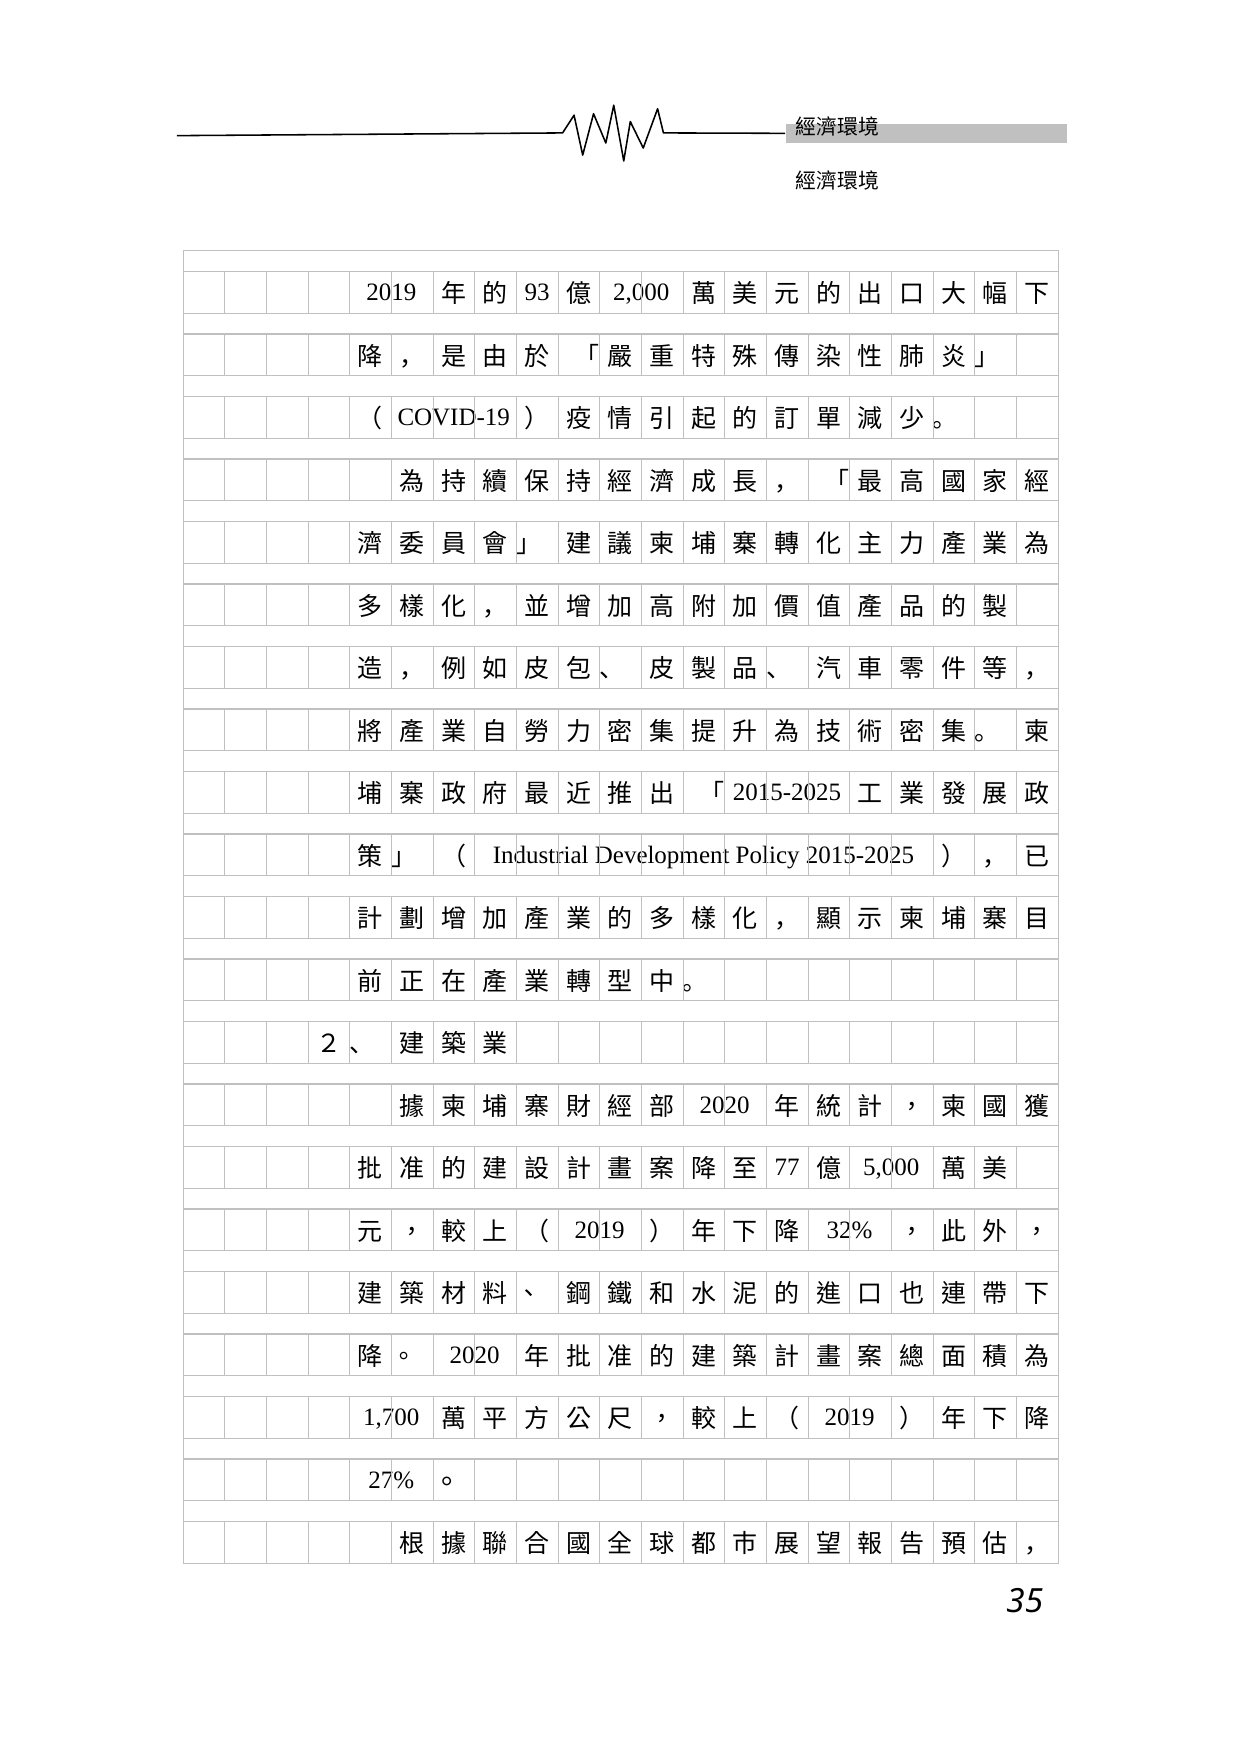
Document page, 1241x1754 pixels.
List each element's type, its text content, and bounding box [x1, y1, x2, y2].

text 、 [350, 1022, 391, 1063]
text [767, 1022, 808, 1063]
text [1017, 1022, 1058, 1063]
text [892, 1022, 933, 1063]
text [600, 1022, 641, 1063]
text [684, 1022, 724, 1063]
text 根據聯合國全球都市展望報告預估，金邊人口將持續以每5年3%左右的速度增加，目前已超過200萬人，加上城市經濟及就業市場擴張，將大量吸引農村人口進入，使住宅的需求激增。 [892, 1522, 933, 1563]
text 據柬埔寨財經部2020年統計，柬國獲批准的建設計畫案降至77億5,000萬美元，較上（2019）年下降32%，此外，建築材料、鋼鐵和水泥的進口也連帶下降。2020年批准的建築計畫案總面積為1,700萬平方公尺，較上（2019）年下降27%。 [330, 1439, 1058, 1458]
text [934, 1022, 974, 1063]
text 根據聯合國全球都市展望報告預估，金邊人口將持續以每5年3%左右的速度增加，目前已超過200萬人，加上城市經濟及就業市場擴張，將大量吸引農村人口進入，使住宅的需求激增。 [330, 1501, 1058, 1521]
text [642, 1022, 683, 1063]
text ２ [309, 1022, 349, 1063]
text 根據聯合國全球都市展望報告預估，金邊人口將持續以每5年3%左右的速度增加，目前已超過200萬人，加上城市經濟及就業市場擴張，將大量吸引農村人口進入，使住宅的需求激增。 [850, 1522, 891, 1563]
text [281, 1022, 308, 1063]
text 為持續保持經濟成長，「最高國家經濟委員會」建議柬埔寨轉化主力產業為多樣化，並增加高附加價值產品的製造，例如皮包、皮製品、汽車零件等，將產業自勞力密集提升為技術密集。柬埔寨政府最近推出「2015-2025工業發展政策」（Industrial Development Policy 2015-2025），已計劃增加產業的多樣化，顯示柬埔寨目前正在產業轉型中。 [330, 814, 1058, 833]
text 據柬埔寨財經部2020年統計，柬國獲批准的建設計畫案降至77億5,000萬美元，較上（2019）年下降32%，此外，建築材料、鋼鐵和水泥的進口也連帶下降。2020年批准的建築計畫案總面積為1,700萬平方公尺，較上（2019）年下降27%。 [330, 1064, 1058, 1083]
text [517, 1022, 558, 1063]
text 根據聯合國全球都市展望報告預估，金邊人口將持續以每5年3%左右的速度增加，目前已超過200萬人，加上城市經濟及就業市場擴張，將大量吸引農村人口進入，使住宅的需求激增。 [517, 1522, 558, 1563]
text [809, 1022, 849, 1063]
text 業 [475, 1022, 516, 1063]
text [850, 1022, 891, 1063]
text 根據聯合國全球都市展望報告預估，金邊人口將持續以每5年3%左右的速度增加，目前已超過200萬人，加上城市經濟及就業市場擴張，將大量吸引農村人口進入，使住宅的需求激增。 [350, 1522, 391, 1563]
text 為持續保持經濟成長，「最高國家經濟委員會」建議柬埔寨轉化主力產業為多樣化，並增加高附加價值產品的製造，例如皮包、皮製品、汽車零件等，將產業自勞力密集提升為技術密集。柬埔寨政府最近推出「2015-2025工業發展政策」（Industrial Development Policy 2015-2025），已計劃增加產業的多樣化，顯示柬埔寨目前正在產業轉型中。 [330, 939, 1058, 958]
text 根據聯合國全球都市展望報告預估，金邊人口將持續以每5年3%左右的速度增加，目前已超過200萬人，加上城市經濟及就業市場擴張，將大量吸引農村人口進入，使住宅的需求激增。 [392, 1522, 433, 1563]
text 根據聯合國全球都市展望報告預估，金邊人口將持續以每5年3%左右的速度增加，目前已超過200萬人，加上城市經濟及就業市場擴張，將大量吸引農村人口進入，使住宅的需求激增。 [975, 1522, 1016, 1563]
text 據柬埔寨財經部2020年統計，柬國獲批准的建設計畫案降至77億5,000萬美元，較上（2019）年下降32%，此外，建築材料、鋼鐵和水泥的進口也連帶下降。2020年批准的建築計畫案總面積為1,700萬平方公尺，較上（2019）年下降27%。 [330, 1251, 1058, 1271]
text 為持續保持經濟成長，「最高國家經濟委員會」建議柬埔寨轉化主力產業為多樣化，並增加高附加價值產品的製造，例如皮包、皮製品、汽車零件等，將產業自勞力密集提升為技術密集。柬埔寨政府最近推出「2015-2025工業發展政策」（Industrial Development Policy 2015-2025），已計劃增加產業的多樣化，顯示柬埔寨目前正在產業轉型中。 [330, 751, 1058, 771]
text 為持續保持經濟成長，「最高國家經濟委員會」建議柬埔寨轉化主力產業為多樣化，並增加高附加價值產品的製造，例如皮包、皮製品、汽車零件等，將產業自勞力密集提升為技術密集。柬埔寨政府最近推出「2015-2025工業發展政策」（Industrial Development Policy 2015-2025），已計劃增加產業的多樣化，顯示柬埔寨目前正在產業轉型中。 [330, 689, 1058, 708]
text 據柬埔寨財經部2020年統計，柬國獲批准的建設計畫案降至77億5,000萬美元，較上（2019）年下降32%，此外，建築材料、鋼鐵和水泥的進口也連帶下降。2020年批准的建築計畫案總面積為1,700萬平方公尺，較上（2019）年下降27%。 [330, 1189, 1058, 1208]
text [559, 1022, 599, 1063]
text 根據聯合國全球都市展望報告預估，金邊人口將持續以每5年3%左右的速度增加，目前已超過200萬人，加上城市經濟及就業市場擴張，將大量吸引農村人口進入，使住宅的需求激增。 [600, 1522, 641, 1563]
text 根據聯合國全球都市展望報告預估，金邊人口將持續以每5年3%左右的速度增加，目前已超過200萬人，加上城市經濟及就業市場擴張，將大量吸引農村人口進入，使住宅的需求激增。 [642, 1522, 683, 1563]
text [281, 1001, 1058, 1021]
text 根據聯合國全球都市展望報告預估，金邊人口將持續以每5年3%左右的速度增加，目前已超過200萬人，加上城市經濟及就業市場擴張，將大量吸引農村人口進入，使住宅的需求激增。 [475, 1522, 516, 1563]
text 根據聯合國全球都市展望報告預估，金邊人口將持續以每5年3%左右的速度增加，目前已超過200萬人，加上城市經濟及就業市場擴張，將大量吸引農村人口進入，使住宅的需求激增。 [1017, 1522, 1058, 1563]
text 建 [392, 1022, 433, 1063]
text 為持續保持經濟成長，「最高國家經濟委員會」建議柬埔寨轉化主力產業為多樣化，並增加高附加價值產品的製造，例如皮包、皮製品、汽車零件等，將產業自勞力密集提升為技術密集。柬埔寨政府最近推出「2015-2025工業發展政策」（Industrial Development Policy 2015-2025），已計劃增加產業的多樣化，顯示柬埔寨目前正在產業轉型中。 [330, 564, 1058, 583]
text 為持續保持經濟成長，「最高國家經濟委員會」建議柬埔寨轉化主力產業為多樣化，並增加高附加價值產品的製造，例如皮包、皮製品、汽車零件等，將產業自勞力密集提升為技術密集。柬埔寨政府最近推出「2015-2025工業發展政策」（Industrial Development Policy 2015-2025），已計劃增加產業的多樣化，顯示柬埔寨目前正在產業轉型中。 [330, 501, 1058, 521]
text 據柬埔寨財經部2020年統計，柬國獲批准的建設計畫案降至77億5,000萬美元，較上（2019）年下降32%，此外，建築材料、鋼鐵和水泥的進口也連帶下降。2020年批准的建築計畫案總面積為1,700萬平方公尺，較上（2019）年下降27%。 [330, 1314, 1058, 1333]
text 為持續保持經濟成長，「最高國家經濟委員會」建議柬埔寨轉化主力產業為多樣化，並增加高附加價值產品的製造，例如皮包、皮製品、汽車零件等，將產業自勞力密集提升為技術密集。柬埔寨政府最近推出「2015-2025工業發展政策」（Industrial Development Policy 2015-2025），已計劃增加產業的多樣化，顯示柬埔寨目前正在產業轉型中。 [330, 439, 1058, 458]
text [725, 1022, 766, 1063]
text [975, 1022, 1016, 1063]
text 為持續保持經濟成長，「最高國家經濟委員會」建議柬埔寨轉化主力產業為多樣化，並增加高附加價值產品的製造，例如皮包、皮製品、汽車零件等，將產業自勞力密集提升為技術密集。柬埔寨政府最近推出「2015-2025工業發展政策」（Industrial Development Policy 2015-2025），已計劃增加產業的多樣化，顯示柬埔寨目前正在產業轉型中。 [330, 626, 1058, 646]
text 據柬埔寨財經部2020年統計，柬國獲批准的建設計畫案降至77億5,000萬美元，較上（2019）年下降32%，此外，建築材料、鋼鐵和水泥的進口也連帶下降。2020年批准的建築計畫案總面積為1,700萬平方公尺，較上（2019）年下降27%。 [330, 1126, 1058, 1146]
text 根據聯合國全球都市展望報告預估，金邊人口將持續以每5年3%左右的速度增加，目前已超過200萬人，加上城市經濟及就業市場擴張，將大量吸引農村人口進入，使住宅的需求激增。 [725, 1522, 766, 1563]
text 根據聯合國全球都市展望報告預估，金邊人口將持續以每5年3%左右的速度增加，目前已超過200萬人，加上城市經濟及就業市場擴張，將大量吸引農村人口進入，使住宅的需求激增。 [767, 1522, 808, 1563]
text 築 [434, 1022, 474, 1063]
text 因疫情之故，柬國2020年服裝、鞋類和旅行用品的出口僅達30億美元，較2019年的93億2,000萬美元的出口大幅下降，是由於「嚴重特殊傳染性肺炎」（COVID-19）疫情引起的訂單減少。 [330, 251, 1058, 271]
text 因疫情之故，柬國2020年服裝、鞋類和旅行用品的出口僅達30億美元，較2019年的93億2,000萬美元的出口大幅下降，是由於「嚴重特殊傳染性肺炎」（COVID-19）疫情引起的訂單減少。 [330, 314, 1058, 333]
text 為持續保持經濟成長，「最高國家經濟委員會」建議柬埔寨轉化主力產業為多樣化，並增加高附加價值產品的製造，例如皮包、皮製品、汽車零件等，將產業自勞力密集提升為技術密集。柬埔寨政府最近推出「2015-2025工業發展政策」（Industrial Development Policy 2015-2025），已計劃增加產業的多樣化，顯示柬埔寨目前正在產業轉型中。 [330, 876, 1058, 896]
text 因疫情之故，柬國2020年服裝、鞋類和旅行用品的出口僅達30億美元，較2019年的93億2,000萬美元的出口大幅下降，是由於「嚴重特殊傳染性肺炎」（COVID-19）疫情引起的訂單減少。 [330, 376, 1058, 396]
text 據柬埔寨財經部2020年統計，柬國獲批准的建設計畫案降至77億5,000萬美元，較上（2019）年下降32%，此外，建築材料、鋼鐵和水泥的進口也連帶下降。2020年批准的建築計畫案總面積為1,700萬平方公尺，較上（2019）年下降27%。 [330, 1376, 1058, 1396]
